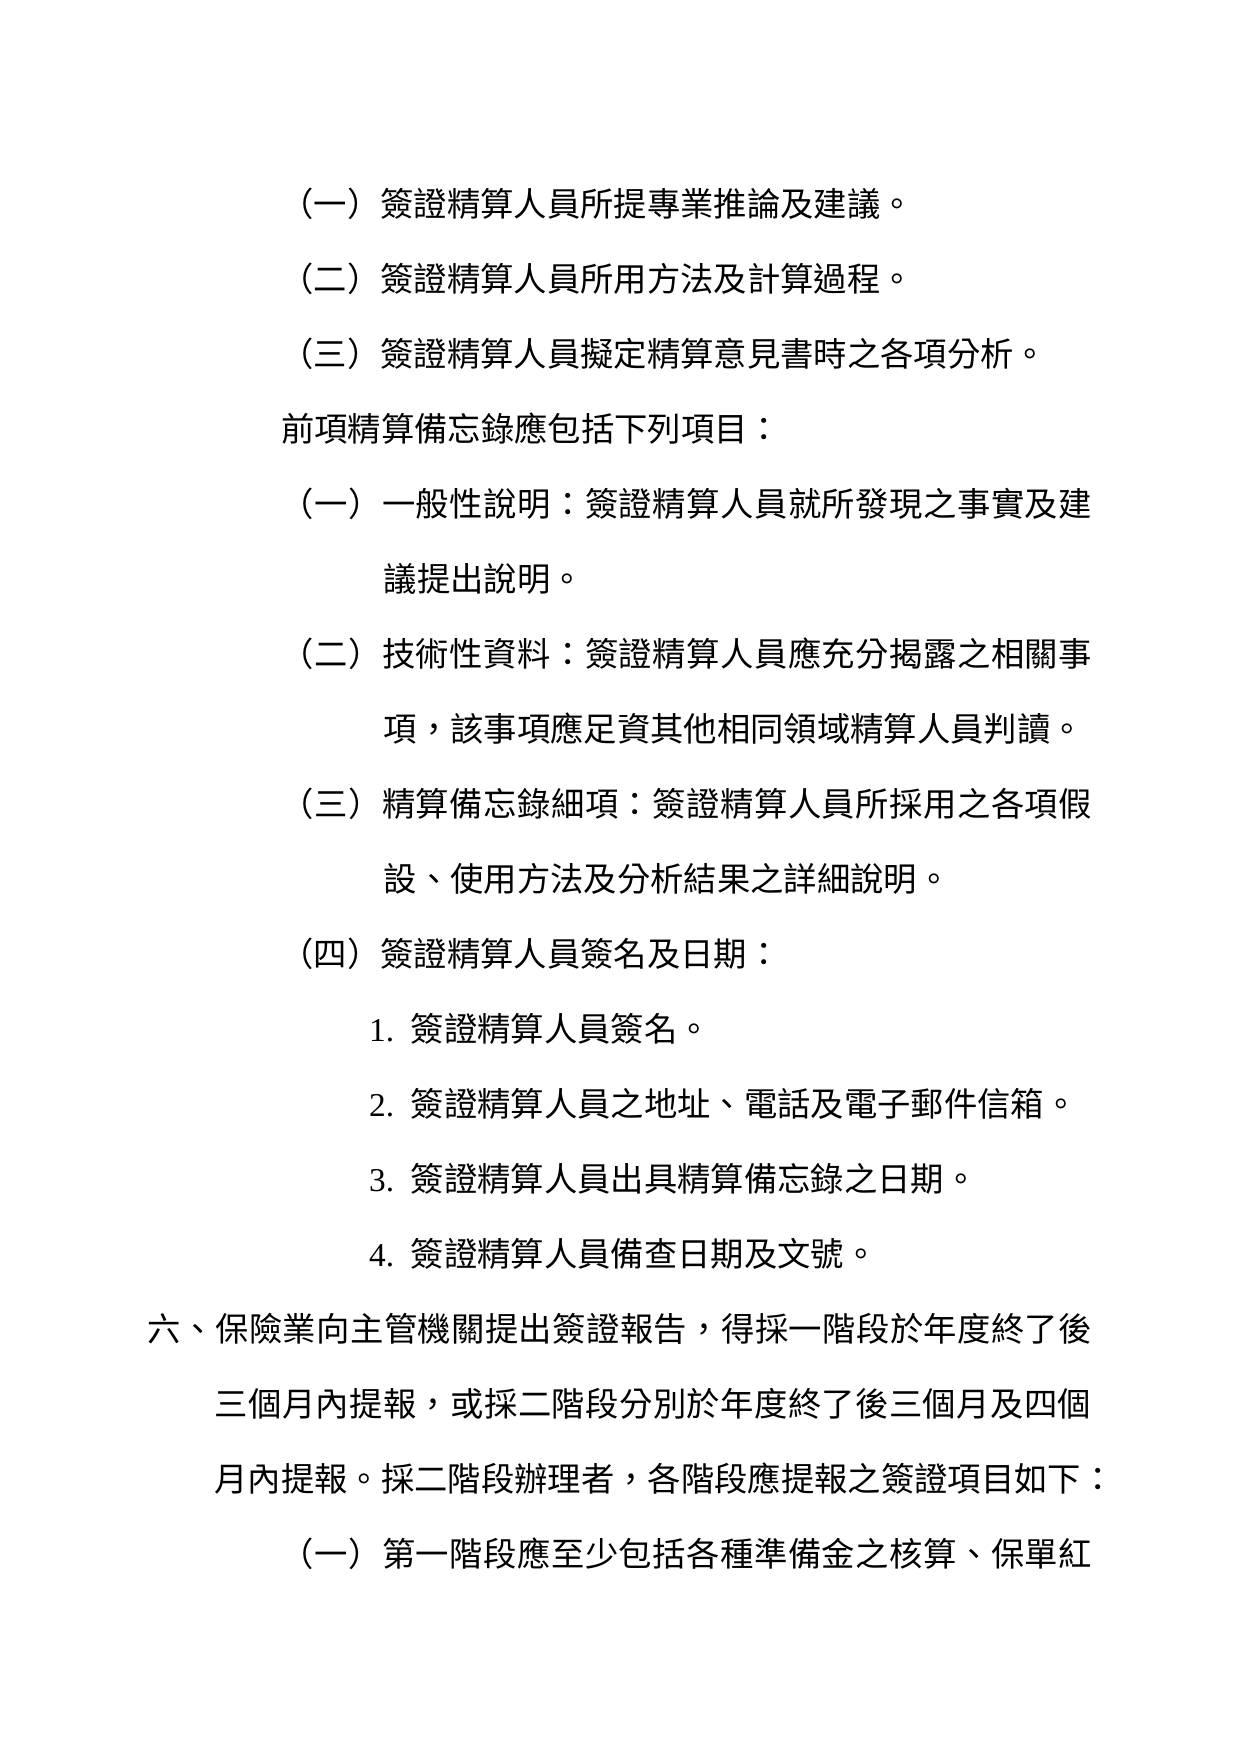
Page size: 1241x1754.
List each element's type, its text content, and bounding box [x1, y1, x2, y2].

text （一）一般性說明：簽證精算人員就所發現之事實及建議提出說明。 [280, 464, 1092, 614]
text 六、保險業向主管機關提出簽證報告，得採一階段於年度終了後三個月內提報，或採二階段分別於年度終了後三個月及四個月內提報。採二階段辦理者，各階段應提報之簽證項目如下： [148, 1289, 1092, 1514]
text （二）技術性資料：簽證精算人員應充分揭露之相關事項，該事項應足資其他相同領域精算人員判讀。 [280, 614, 1092, 764]
text （四）簽證精算人員簽名及日期： [280, 914, 1092, 989]
text 2. 簽證精算人員之地址、電話及電子郵件信箱。 [369, 1064, 1092, 1139]
text （三）精算備忘錄細項：簽證精算人員所採用之各項假設、使用方法及分析結果之詳細說明。 [280, 764, 1092, 914]
text 前項精算備忘錄應包括下列項目： [148, 389, 1092, 464]
text （二）簽證精算人員所用方法及計算過程。 [148, 239, 1092, 314]
text （三）簽證精算人員擬定精算意見書時之各項分析。 [148, 314, 1092, 389]
text 4. 簽證精算人員備查日期及文號。 [369, 1214, 1092, 1289]
text 1. 簽證精算人員簽名。 [369, 989, 1092, 1064]
text （一）第一階段應至少包括各種準備金之核算、保單紅利之分配及簽證年度清償能力之評估等簽證事項。 [280, 1514, 1092, 1589]
text （一）簽證精算人員所提專業推論及建議。 [148, 164, 1092, 239]
text 3. 簽證精算人員出具精算備忘錄之日期。 [369, 1139, 1092, 1214]
